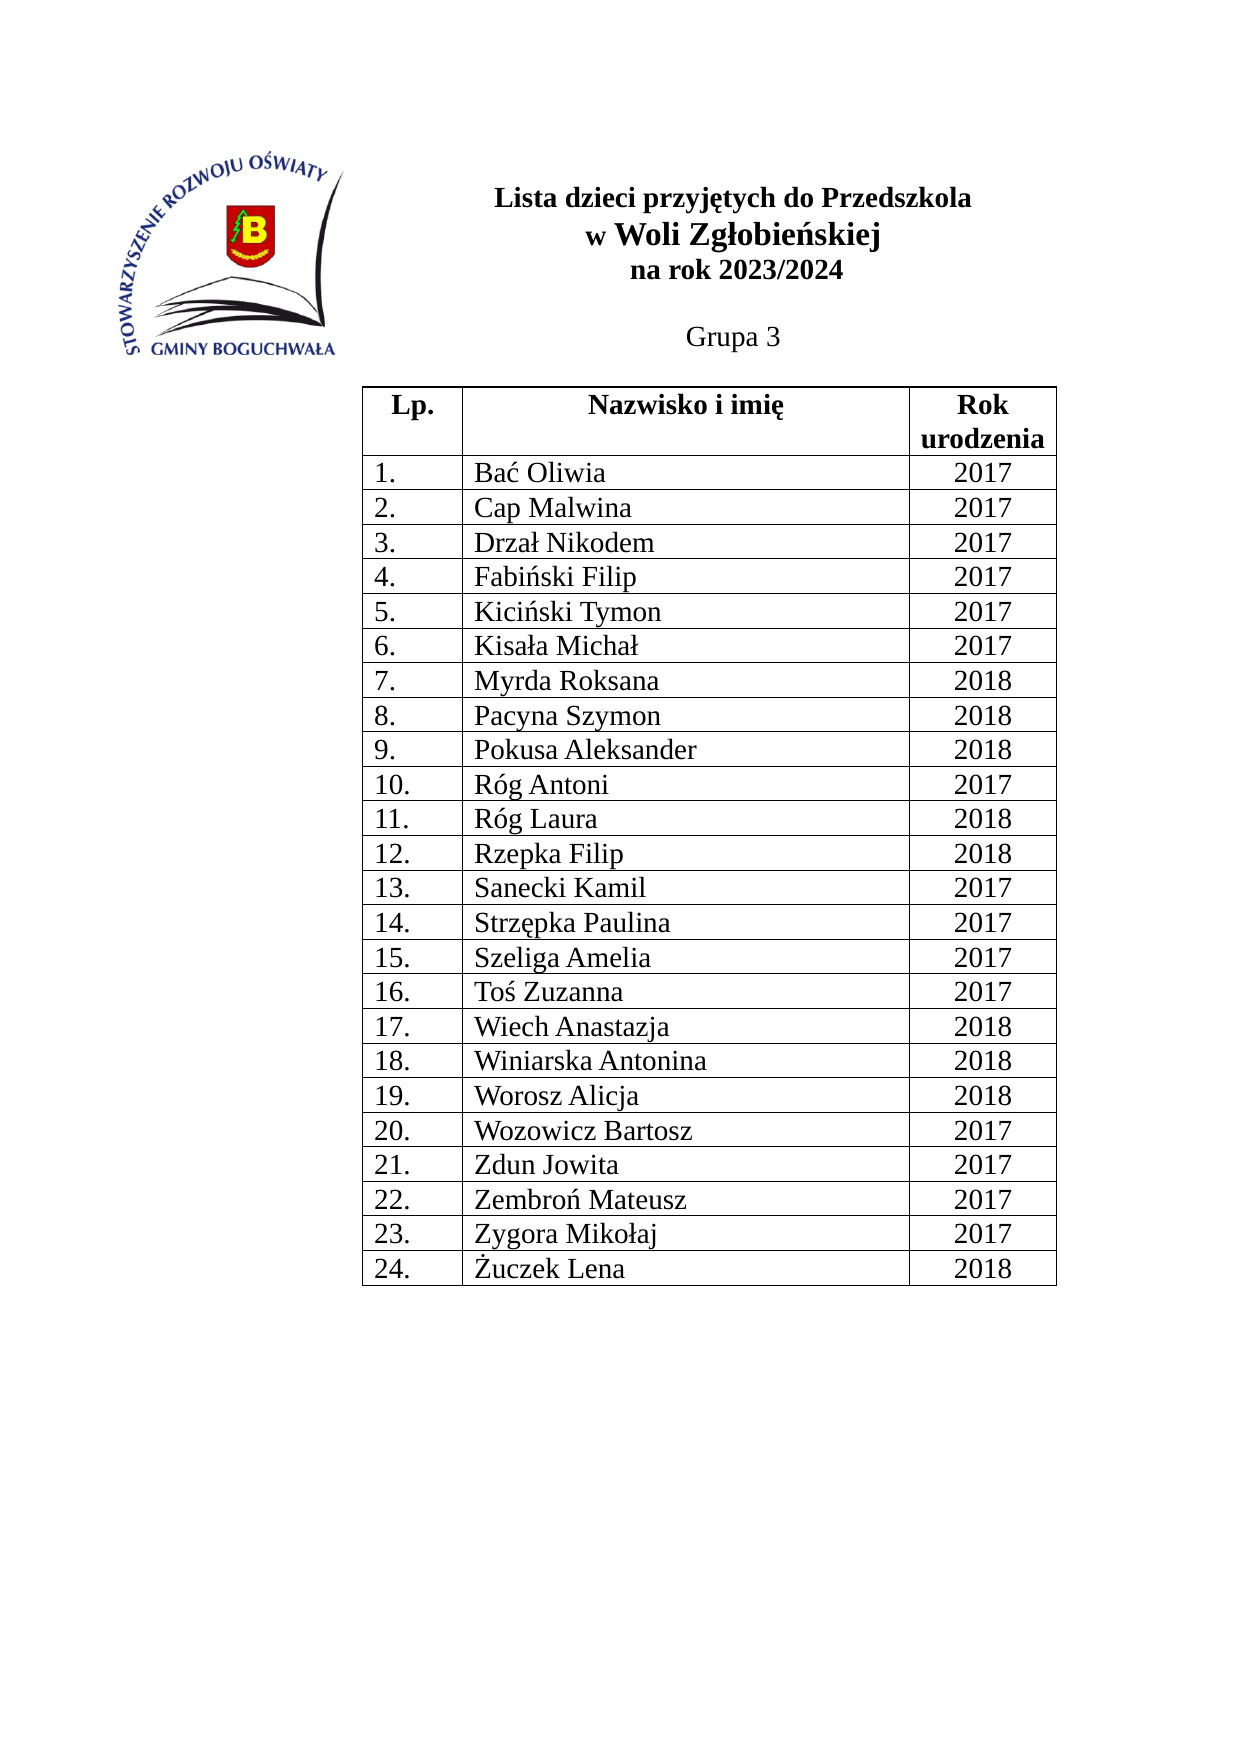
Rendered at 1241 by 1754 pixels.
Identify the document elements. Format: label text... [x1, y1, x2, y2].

table_cell Bać Oliwia [463, 456, 909, 489]
table_cell [363, 974, 462, 1008]
table_cell Drzał Nikodem [463, 525, 909, 558]
table_cell 2018 [910, 801, 1056, 835]
table_cell 2017 [910, 940, 1056, 973]
table_cell [363, 698, 462, 731]
table_cell [363, 767, 462, 800]
table_cell 2018 [910, 1251, 1056, 1284]
table_cell 2018 [910, 698, 1056, 731]
table_cell [363, 732, 462, 766]
table_cell [363, 663, 462, 697]
table_cell 2017 [910, 871, 1056, 904]
table_header Rok urodzenia [910, 388, 1056, 454]
table_cell 2018 [910, 663, 1056, 697]
table_cell 2017 [910, 629, 1056, 662]
table_cell [363, 629, 462, 662]
text Grupa 3 [344, 319, 1122, 353]
table_cell 2017 [910, 974, 1056, 1008]
table_cell 2017 [910, 594, 1056, 627]
table_cell Zygora Mikołaj [463, 1216, 909, 1250]
table_cell Strzępka Paulina [463, 905, 909, 939]
table_header Lp. [363, 388, 462, 454]
table_cell Kiciński Tymon [463, 594, 909, 627]
text w Woli Zgłobieńskiej [344, 214, 1122, 252]
table_cell Myrda Roksana [463, 663, 909, 697]
table_cell 2018 [910, 1044, 1056, 1077]
table_cell Wiech Anastazja [463, 1009, 909, 1042]
table_cell Toś Zuzanna [463, 974, 909, 1008]
table_cell [363, 801, 462, 835]
table_cell Róg Antoni [463, 767, 909, 800]
table_cell Pokusa Aleksander [463, 732, 909, 766]
table_cell 2018 [910, 1078, 1056, 1112]
table_cell Zdun Jowita [463, 1147, 909, 1181]
table_header Nazwisko i imię [463, 388, 909, 454]
table_cell Pacyna Szymon [463, 698, 909, 731]
table_cell 2017 [910, 1216, 1056, 1250]
table_cell 2017 [910, 1147, 1056, 1181]
table_cell [363, 905, 462, 939]
table_cell 2017 [910, 1113, 1056, 1146]
table_cell Szeliga Amelia [463, 940, 909, 973]
table_cell Wozowicz Bartosz [463, 1113, 909, 1146]
table_cell 2017 [910, 1182, 1056, 1215]
table_cell [363, 1044, 462, 1077]
table_cell [363, 1182, 462, 1215]
table_cell [363, 1216, 462, 1250]
table_cell Worosz Alicja [463, 1078, 909, 1112]
table_cell Sanecki Kamil [463, 871, 909, 904]
table_cell [363, 940, 462, 973]
table_cell [363, 559, 462, 593]
table_cell Winiarska Antonina [463, 1044, 909, 1077]
table_cell [363, 1147, 462, 1181]
table_cell 2017 [910, 559, 1056, 593]
table_cell 2018 [910, 1009, 1056, 1042]
table_cell [363, 836, 462, 869]
table_cell 2017 [910, 525, 1056, 558]
table_cell Kisała Michał [463, 629, 909, 662]
table_cell Róg Laura [463, 801, 909, 835]
table_cell [363, 1078, 462, 1112]
text na rok 2023/2024 [344, 252, 1122, 286]
table_cell Zembroń Mateusz [463, 1182, 909, 1215]
table_cell [363, 1251, 462, 1284]
table_cell Żuczek Lena [463, 1251, 909, 1284]
table_cell [363, 525, 462, 558]
table_cell [363, 594, 462, 627]
table_cell Cap Malwina [463, 490, 909, 524]
text Lista dzieci przyjętych do Przedszkola [344, 180, 1122, 214]
table_cell 2018 [910, 732, 1056, 766]
table_cell [363, 871, 462, 904]
table_cell 2017 [910, 456, 1056, 489]
table_cell 2017 [910, 905, 1056, 939]
table_cell [363, 490, 462, 524]
table_cell [363, 1009, 462, 1042]
table_cell 2017 [910, 767, 1056, 800]
table_cell [363, 456, 462, 489]
table_cell 2017 [910, 490, 1056, 524]
table_cell 2018 [910, 836, 1056, 869]
table_cell Fabiński Filip [463, 559, 909, 593]
table_cell Rzepka Filip [463, 836, 909, 869]
table_cell [363, 1113, 462, 1146]
